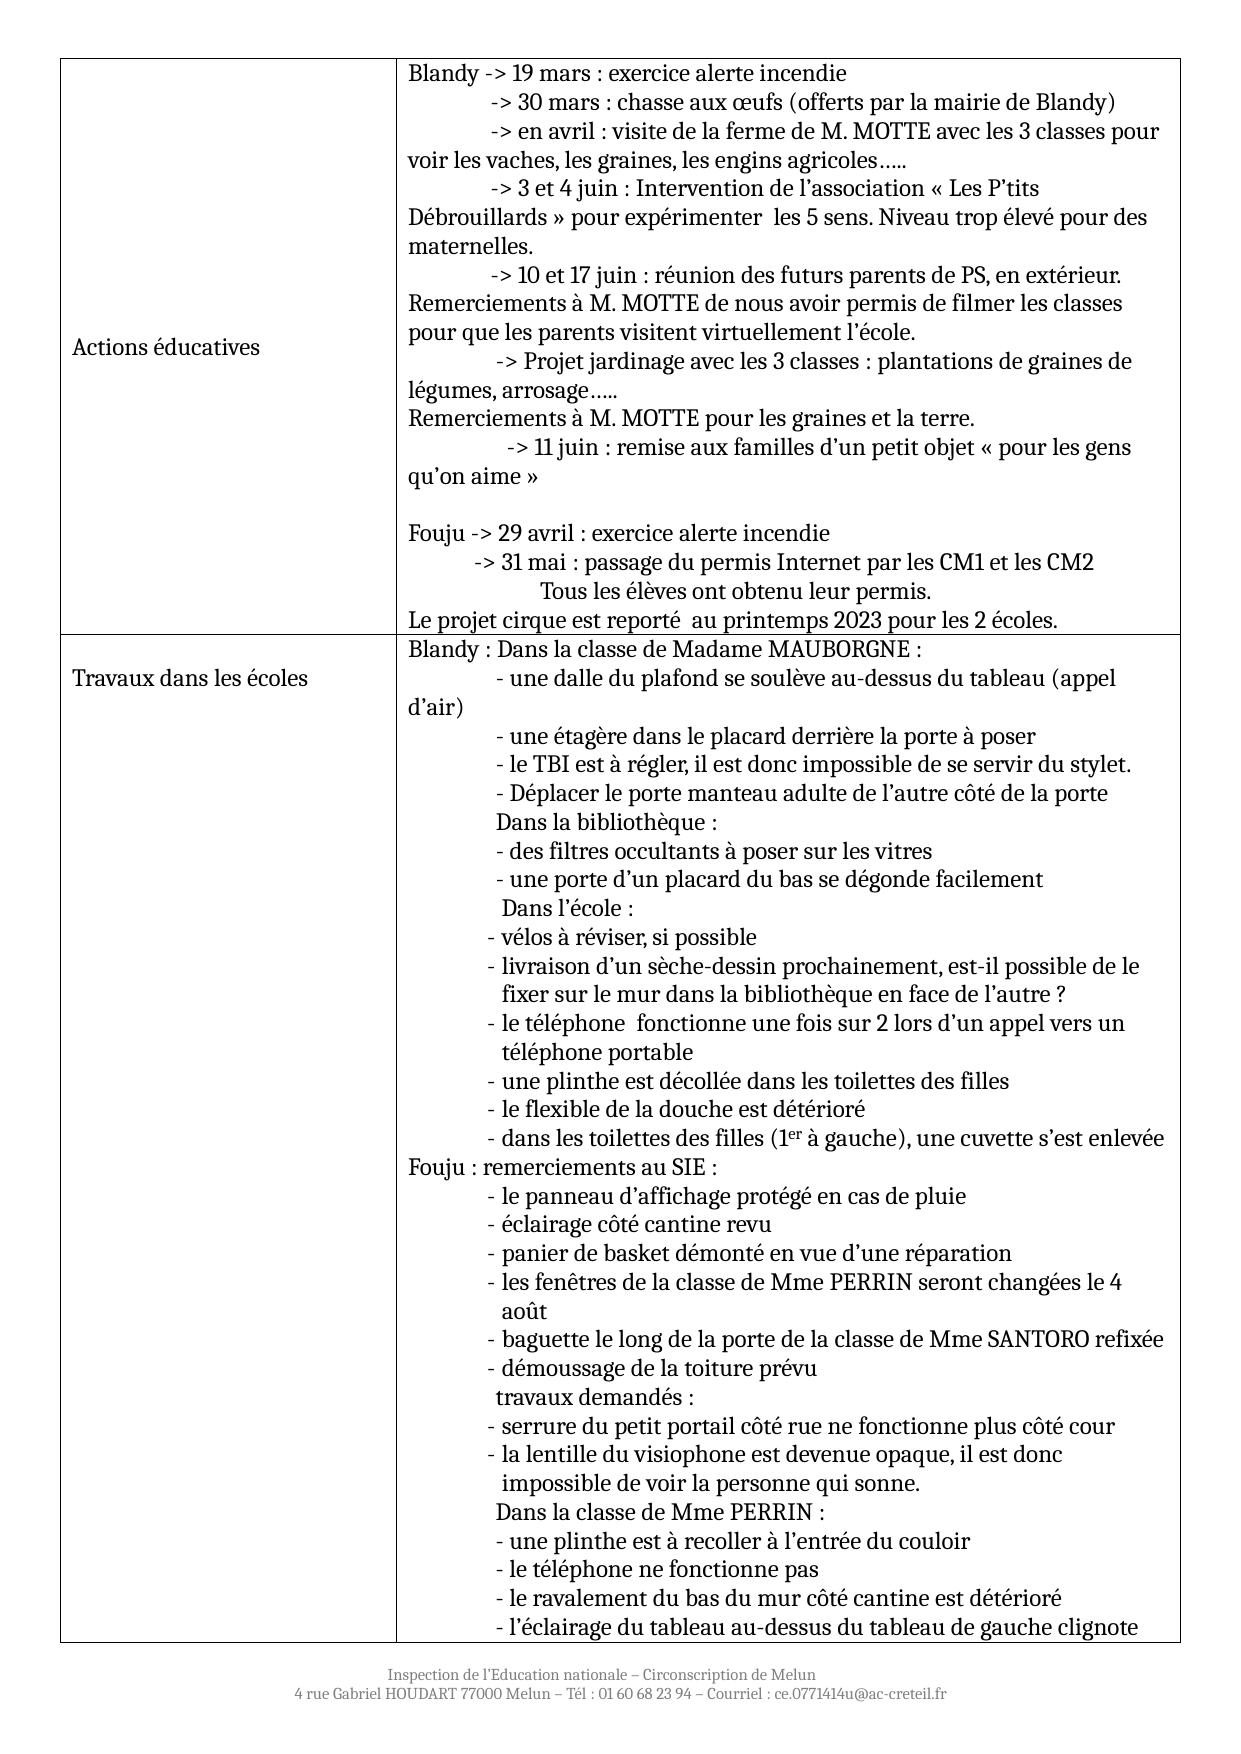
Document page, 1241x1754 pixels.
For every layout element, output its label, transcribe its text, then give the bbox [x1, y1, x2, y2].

table_cell Actions éducatives [61, 59, 396, 634]
table_cell Blandy : Dans la classe de Madame MAUBORGNE : - une dalle du plafond se soulève au-dessus du tableau (appel d’air) - une étagère dans le placard derrière la porte à poser - le TBI est à régler, il est donc impossible de se servir du stylet. - Déplacer le porte manteau adulte de l’autre côté de la porte Dans la bibliothèque : - des filtres occultants à poser sur les vitres - une porte d’un placard du bas se dégonde facilement Dans l’école : vélos à réviser, si possible livraison d’un sèche-dessin prochainement, est-il possible de le fixer sur le mur dans la bibliothèque en face de l’autre ? le téléphone fonctionne une fois sur 2 lors d’un appel vers un téléphone portable une plinthe est décollée dans les toilettes des filles le flexible de la douche est détérioré dans les toilettes des filles (1er à gauche), une cuvette s’est enlevée Fouju : remerciements au SIE : le panneau d’affichage protégé en cas de pluie éclairage côté cantine revu panier de basket démonté en vue d’une réparation les fenêtres de la classe de Mme PERRIN seront changées le 4 août baguette le long de la porte de la classe de Mme SANTORO refixée démoussage de la toiture prévu travaux demandés : serrure du petit portail côté rue ne fonctionne plus côté cour la lentille du visiophone est devenue opaque, il est donc impossible de voir la personne qui sonne. Dans la classe de Mme PERRIN : - une plinthe est à recoller à l’entrée du couloir - le téléphone ne fonctionne pas - le ravalement du bas du mur côté cantine est détérioré - l’éclairage du tableau au-dessus du tableau de gauche clignote [397, 635, 1180, 1642]
table_cell Travaux dans les écoles [61, 635, 396, 1642]
table_cell Blandy -> 19 mars : exercice alerte incendie -> 30 mars : chasse aux œufs (offerts par la mairie de Blandy) -> en avril : visite de la ferme de M. MOTTE avec les 3 classes pour voir les vaches, les graines, les engins agricoles….. -> 3 et 4 juin : Intervention de l’association « Les P’tits Débrouillards » pour expérimenter les 5 sens. Niveau trop élevé pour des maternelles. -> 10 et 17 juin : réunion des futurs parents de PS, en extérieur. Remerciements à M. MOTTE de nous avoir permis de filmer les classes pour que les parents visitent virtuellement l’école. -> Projet jardinage avec les 3 classes : plantations de graines de légumes, arrosage….. Remerciements à M. MOTTE pour les graines et la terre. -> 11 juin : remise aux familles d’un petit objet « pour les gens qu’on aime » Fouju -> 29 avril : exercice alerte incendie -> 31 mai : passage du permis Internet par les CM1 et les CM2 Tous les élèves ont obtenu leur permis. Le projet cirque est reporté au printemps 2023 pour les 2 écoles. [397, 59, 1180, 634]
